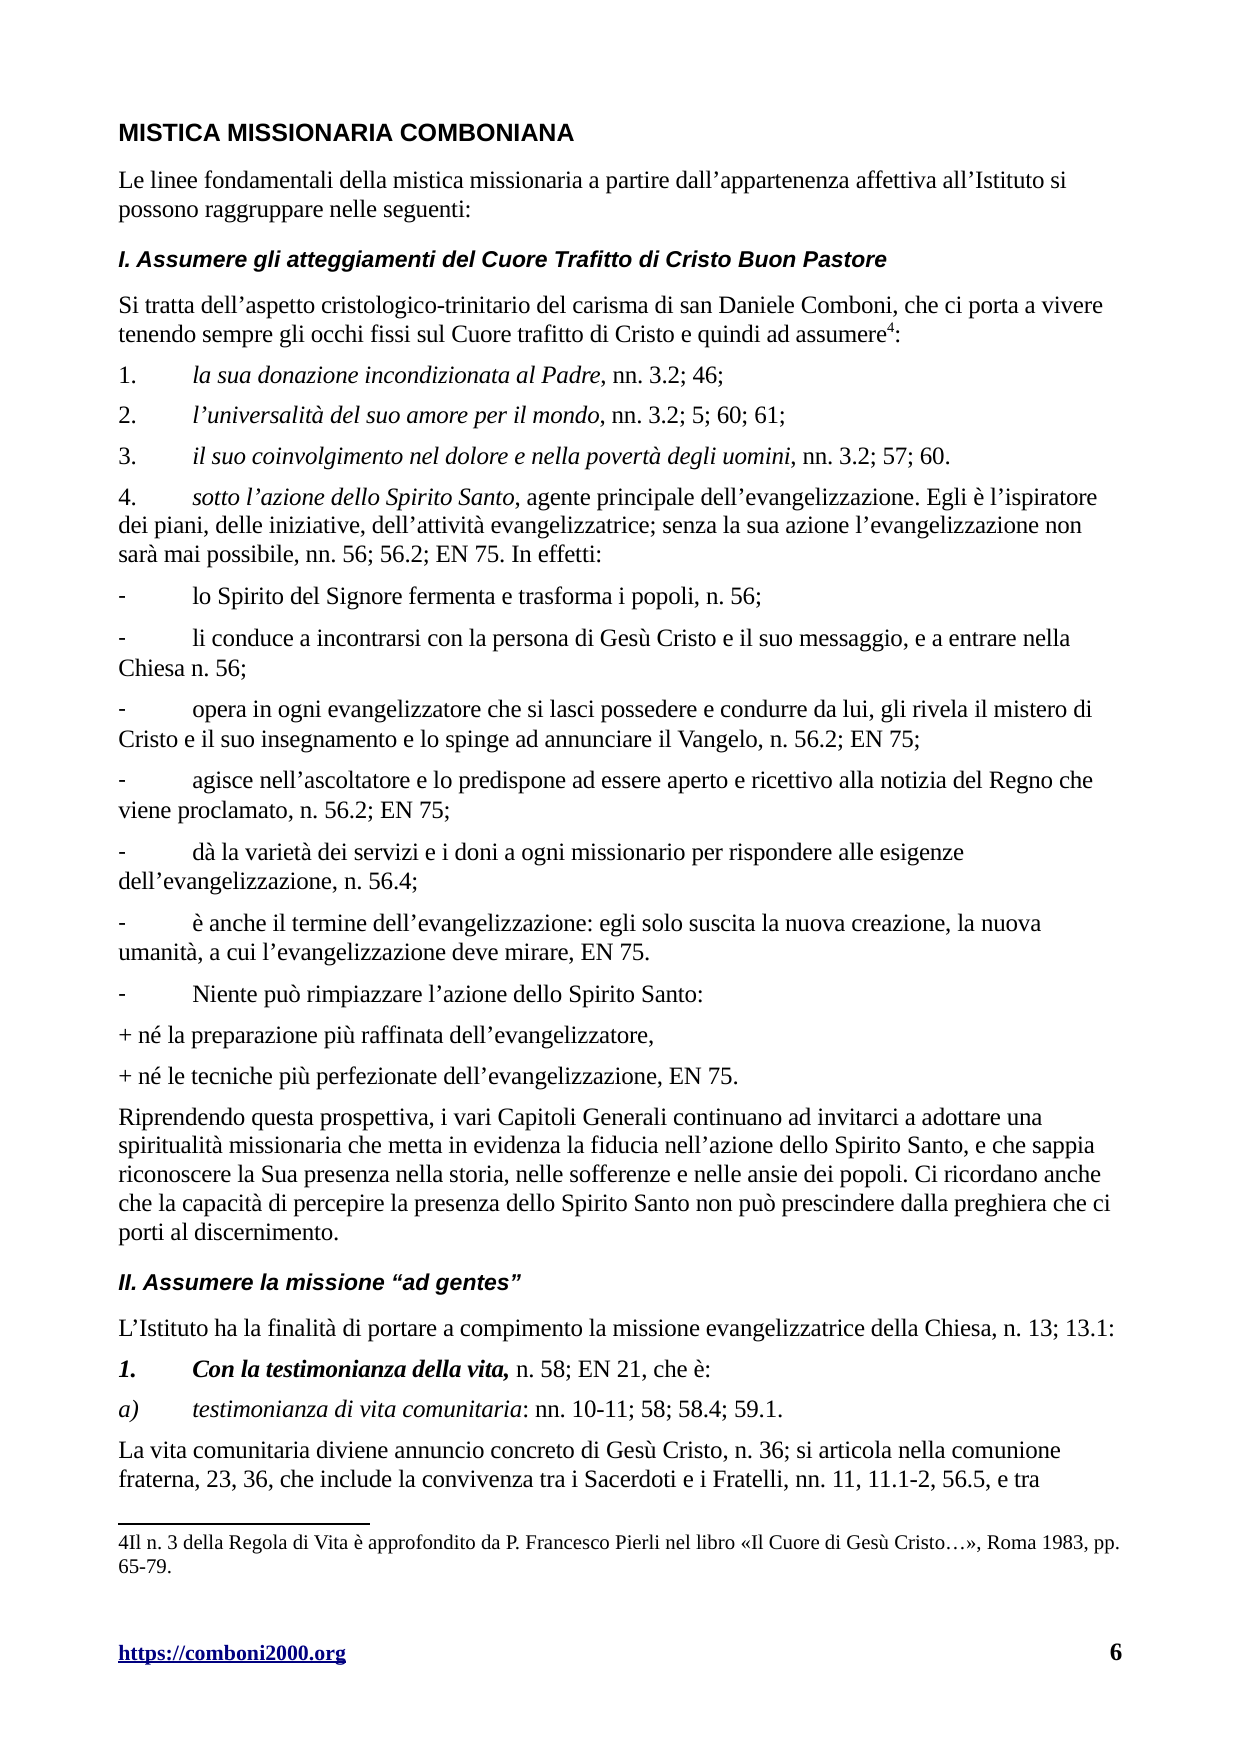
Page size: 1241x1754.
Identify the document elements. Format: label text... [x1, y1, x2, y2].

list agisce nell’ascoltatore e lo predispone ad essere aperto e ricettivo alla notizia del Regno che viene proclamato, n. 56.2; EN 75; [118, 764, 1122, 824]
list il suo coinvolgimento nel dolore e nella povertà degli uomini, nn. 3.2; 57; 60. [118, 441, 1122, 470]
subtitle MISTICA MISSIONARIA COMBONIANA [118, 118, 1122, 147]
text La vita comunitaria diviene annuncio concreto di Gesù Cristo, n. 36; si articola nella comunione fraterna, 23, 36, che include la convivenza tra i Sacerdoti e i Fratelli, nn. 11, 11.1-2, 56.5, e tra [118, 1435, 1122, 1492]
list opera in ogni evangelizzatore che si lasci possedere e condurre da lui, gli rivela il mistero di Cristo e il suo insegnamento e lo spinge ad annunciare il Vangelo, n. 56.2; EN 75; [118, 693, 1122, 753]
list Niente può rimpiazzare l’azione dello Spirito Santo: [118, 978, 1122, 1008]
list li conduce a incontrarsi con la persona di Gesù Cristo e il suo messaggio, e a entrare nella Chiesa n. 56; [118, 622, 1122, 682]
list lo Spirito del Signore fermenta e trasforma i popoli, n. 56; [118, 580, 1122, 610]
list sotto l’azione dello Spirito Santo, agente principale dell’evangelizzazione. Egli è l’ispiratore dei piani, delle iniziative, dell’attività evangelizzatrice; senza la sua azione l’evangelizzazione non sarà mai possibile, nn. 56; 56.2; EN 75. In effetti: [118, 482, 1122, 568]
text Le linee fondamentali della mistica missionaria a partire dall’appartenenza affettiva all’Istituto si possono raggruppare nelle seguenti: [118, 165, 1122, 223]
text 1. Con la testimonianza della vita, n. 58; EN 21, che è: [118, 1354, 1122, 1382]
text + né le tecniche più perfezionate dell’evangelizzazione, EN 75. [118, 1061, 1122, 1090]
text a) testimonianza di vita comunitaria: nn. 10-11; 58; 58.4; 59.1. [118, 1394, 1122, 1423]
list è anche il termine dell’evangelizzazione: egli solo suscita la nuova creazione, la nuova umanità, a cui l’evangelizzazione deve mirare, EN 75. [118, 907, 1122, 966]
list la sua donazione incondizionata al Padre, nn. 3.2; 46; [118, 360, 1122, 389]
text Si tratta dell’aspetto cristologico-trinitario del carisma di san Daniele Comboni, che ci porta a vivere tenendo sempre gli occhi fissi sul Cuore trafitto di Cristo e quindi ad assumere: [118, 291, 1122, 348]
subtitle I. Assumere gli atteggiamenti del Cuore Trafitto di Cristo Buon Pastore [118, 246, 1122, 273]
text Riprendendo questa prospettiva, i vari Capitoli Generali continuano ad invitarci a adottare una spiritualità missionaria che metta in evidenza la fiducia nell’azione dello Spirito Santo, e che sappia riconoscere la Sua presenza nella storia, nelle sofferenze e nelle ansie dei popoli. Ci ricordano anche che la capacità di percepire la presenza dello Spirito Santo non può prescindere dalla preghiera che ci porti al discernimento. [118, 1102, 1122, 1245]
text + né la preparazione più raffinata dell’evangelizzatore, [118, 1020, 1122, 1049]
subtitle II. Assumere la missione “ad gentes” [118, 1269, 1122, 1295]
text L’Istituto ha la finalità di portare a compimento la missione evangelizzatrice della Chiesa, n. 13; 13.1: [118, 1313, 1122, 1342]
list dà la varietà dei servizi e i doni a ogni missionario per rispondere alle esigenze dell’evangelizzazione, n. 56.4; [118, 836, 1122, 895]
text Il n. 3 della Regola di Vita è approfondito da P. Francesco Pierli nel libro «Il Cuore di Gesù Cristo…», Roma 1983, pp. 65-79. [118, 1530, 1122, 1578]
list l’universalità del suo amore per il mondo, nn. 3.2; 5; 60; 61; [118, 401, 1122, 429]
